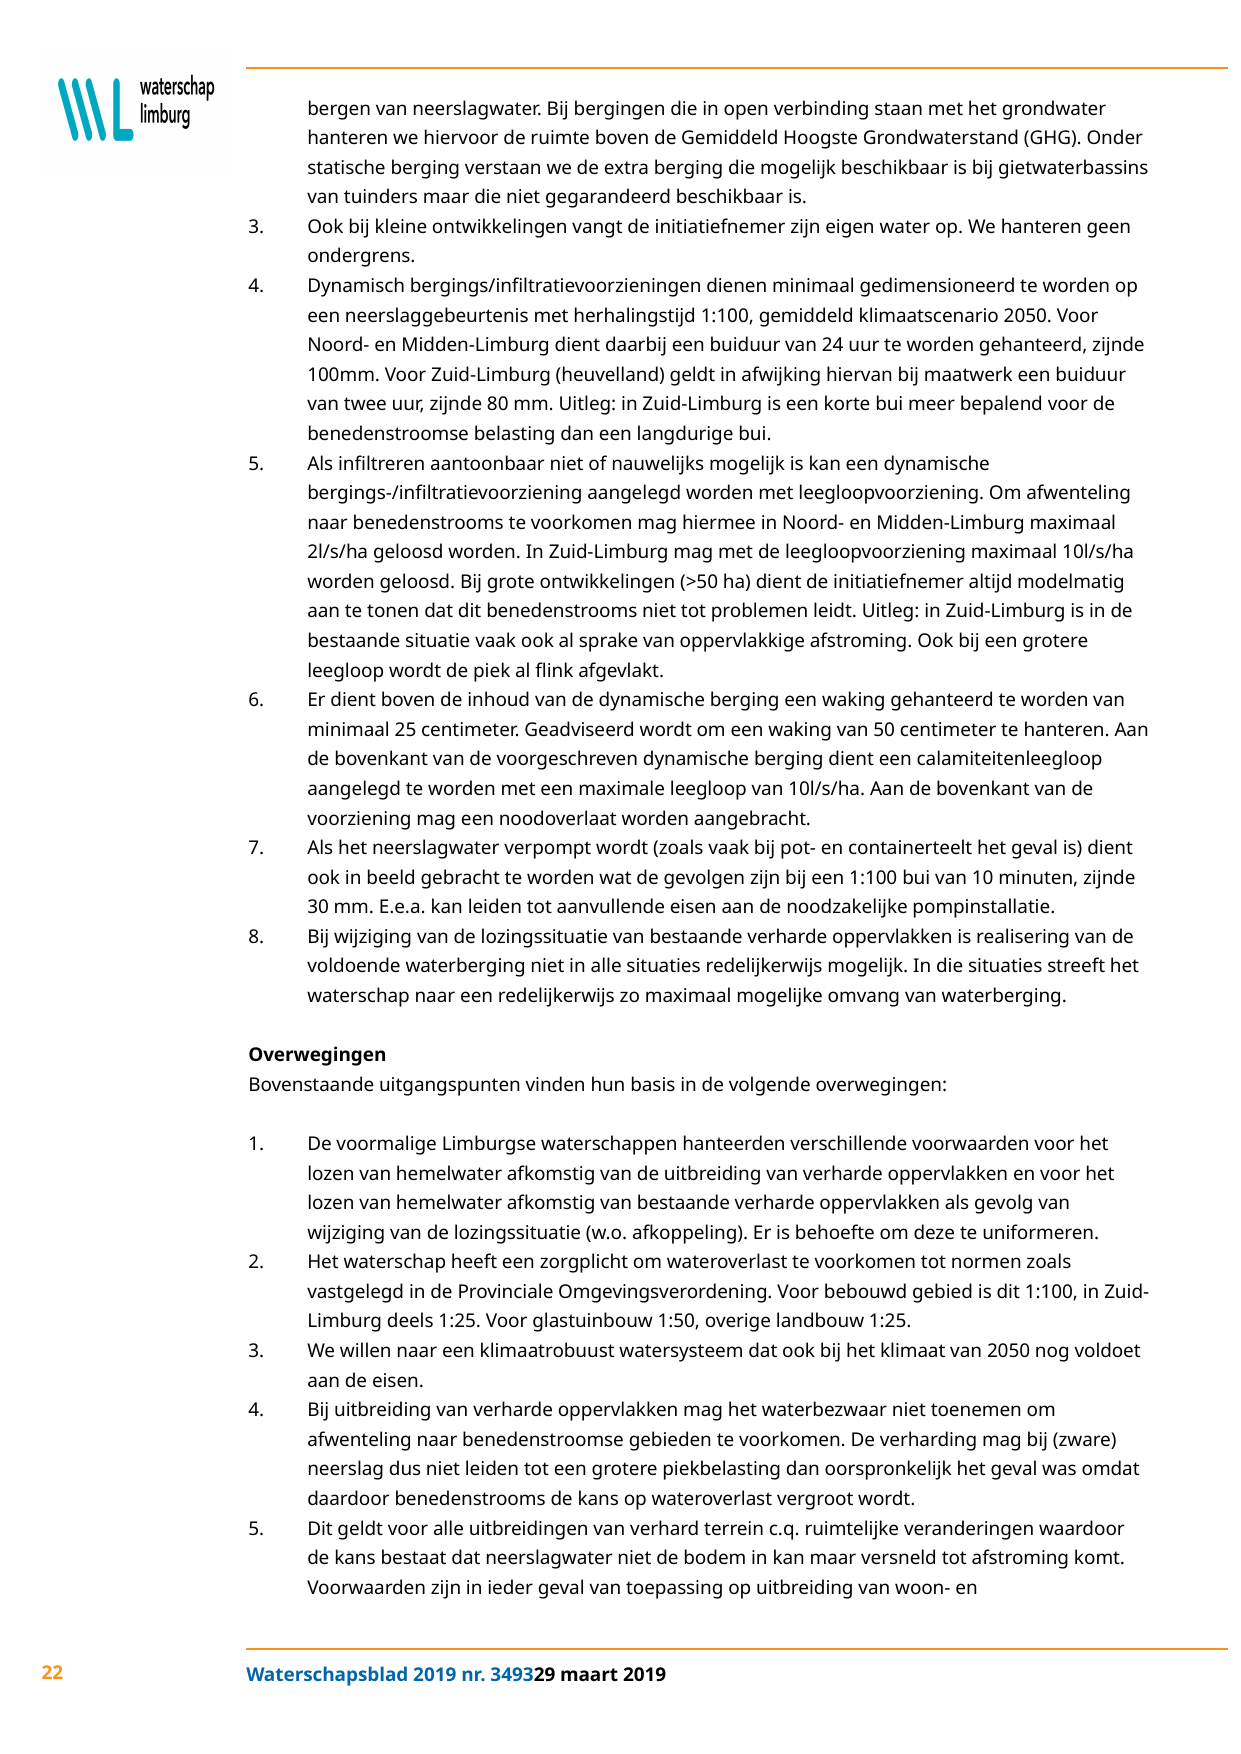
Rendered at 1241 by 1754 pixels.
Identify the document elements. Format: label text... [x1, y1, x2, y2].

picture [41, 47, 231, 172]
list Dit geldt voor alle uitbreidingen van verhard terrein c.q. ruimtelijke veranderingen waardoor de kans bestaat dat neerslagwater niet de bodem in kan maar versneld tot afstroming komt. Voorwaarden zijn in ieder geval van toepassing op uitbreiding van woon- en [248, 1515, 1152, 1600]
list We willen naar een klimaatrobuust watersysteem dat ook bij het klimaat van 2050 nog voldoet aan de eisen. [248, 1337, 1152, 1393]
text Overwegingen [248, 1041, 1152, 1067]
list Als het neerslagwater verpompt wordt (zoals vaak bij pot- en containerteelt het geval is) dient ook in beeld gebracht te worden wat de gevolgen zijn bij een 1:100 bui van 10 minuten, zijnde 30 mm. E.e.a. kan leiden tot aanvullende eisen aan de noodzakelijke pompinstallatie. [248, 834, 1152, 919]
list Bij uitbreiding van verharde oppervlakken mag het waterbezwaar niet toenemen om afwenteling naar benedenstroomse gebieden te voorkomen. De verharding mag bij (zware) neerslag dus niet leiden tot een grotere piekbelasting dan oorspronkelijk het geval was omdat daardoor benedenstrooms de kans op wateroverlast vergroot wordt. [248, 1396, 1152, 1511]
list Er dient boven de inhoud van de dynamische berging een waking gehanteerd te worden van minimaal 25 centimeter. Geadviseerd wordt om een waking van 50 centimeter te hanteren. Aan de bovenkant van de voorgeschreven dynamische berging dient een calamiteitenleegloop aangelegd te worden met een maximale leegloop van 10l/s/ha. Aan de bovenkant van de voorziening mag een noodoverlaat worden aangebracht. [248, 686, 1152, 831]
text Bovenstaande uitgangspunten vinden hun basis in de volgende overwegingen: [248, 1071, 1152, 1097]
list Het waterschap heeft een zorgplicht om wateroverlast te voorkomen tot normen zoals vastgelegd in de Provinciale Omgevingsverordening. Voor bebouwd gebied is dit 1:100, in Zuid-Limburg deels 1:25. Voor glastuinbouw 1:50, overige landbouw 1:25. [248, 1248, 1152, 1333]
list Ook bij kleine ontwikkelingen vangt de initiatiefnemer zijn eigen water op. We hanteren geen ondergrens. [248, 213, 1152, 268]
list bergen van neerslagwater. Bij bergingen die in open verbinding staan met het grondwater hanteren we hiervoor de ruimte boven de Gemiddeld Hoogste Grondwaterstand (GHG). Onder statische berging verstaan we de extra berging die mogelijk beschikbaar is bij gietwaterbassins van tuinders maar die niet gegarandeerd beschikbaar is. [248, 95, 1152, 209]
list Dynamisch bergings/infiltratievoorzieningen dienen minimaal gedimensioneerd te worden op een neerslaggebeurtenis met herhalingstijd 1:100, gemiddeld klimaatscenario 2050. Voor Noord- en Midden-Limburg dient daarbij een buiduur van 24 uur te worden gehanteerd, zijnde 100mm. Voor Zuid-Limburg (heuvelland) geldt in afwijking hiervan bij maatwerk een buiduur van twee uur, zijnde 80 mm. Uitleg: in Zuid-Limburg is een korte bui meer bepalend voor de benedenstroomse belasting dan een langdurige bui. [248, 272, 1152, 446]
list Als infiltreren aantoonbaar niet of nauwelijks mogelijk is kan een dynamische bergings-/infiltratievoorziening aangelegd worden met leegloopvoorziening. Om afwenteling naar benedenstrooms te voorkomen mag hiermee in Noord- en Midden-Limburg maximaal 2l/s/ha geloosd worden. In Zuid-Limburg mag met de leegloopvoorziening maximaal 10l/s/ha worden geloosd. Bij grote ontwikkelingen (>50 ha) dient de initiatiefnemer altijd modelmatig aan te tonen dat dit benedenstrooms niet tot problemen leidt. Uitleg: in Zuid-Limburg is in de bestaande situatie vaak ook al sprake van oppervlakkige afstroming. Ook bij een grotere leegloop wordt de piek al flink afgevlakt. [248, 450, 1152, 683]
list De voormalige Limburgse waterschappen hanteerden verschillende voorwaarden voor het lozen van hemelwater afkomstig van de uitbreiding van verharde oppervlakken en voor het lozen van hemelwater afkomstig van bestaande verharde oppervlakken als gevolg van wijziging van de lozingssituatie (w.o. afkoppeling). Er is behoefte om deze te uniformeren. [248, 1130, 1152, 1245]
list Bij wijziging van de lozingssituatie van bestaande verharde oppervlakken is realisering van de voldoende waterberging niet in alle situaties redelijkerwijs mogelijk. In die situaties streeft het waterschap naar een redelijkerwijs zo maximaal mogelijke omvang van waterberging. [248, 923, 1152, 1008]
